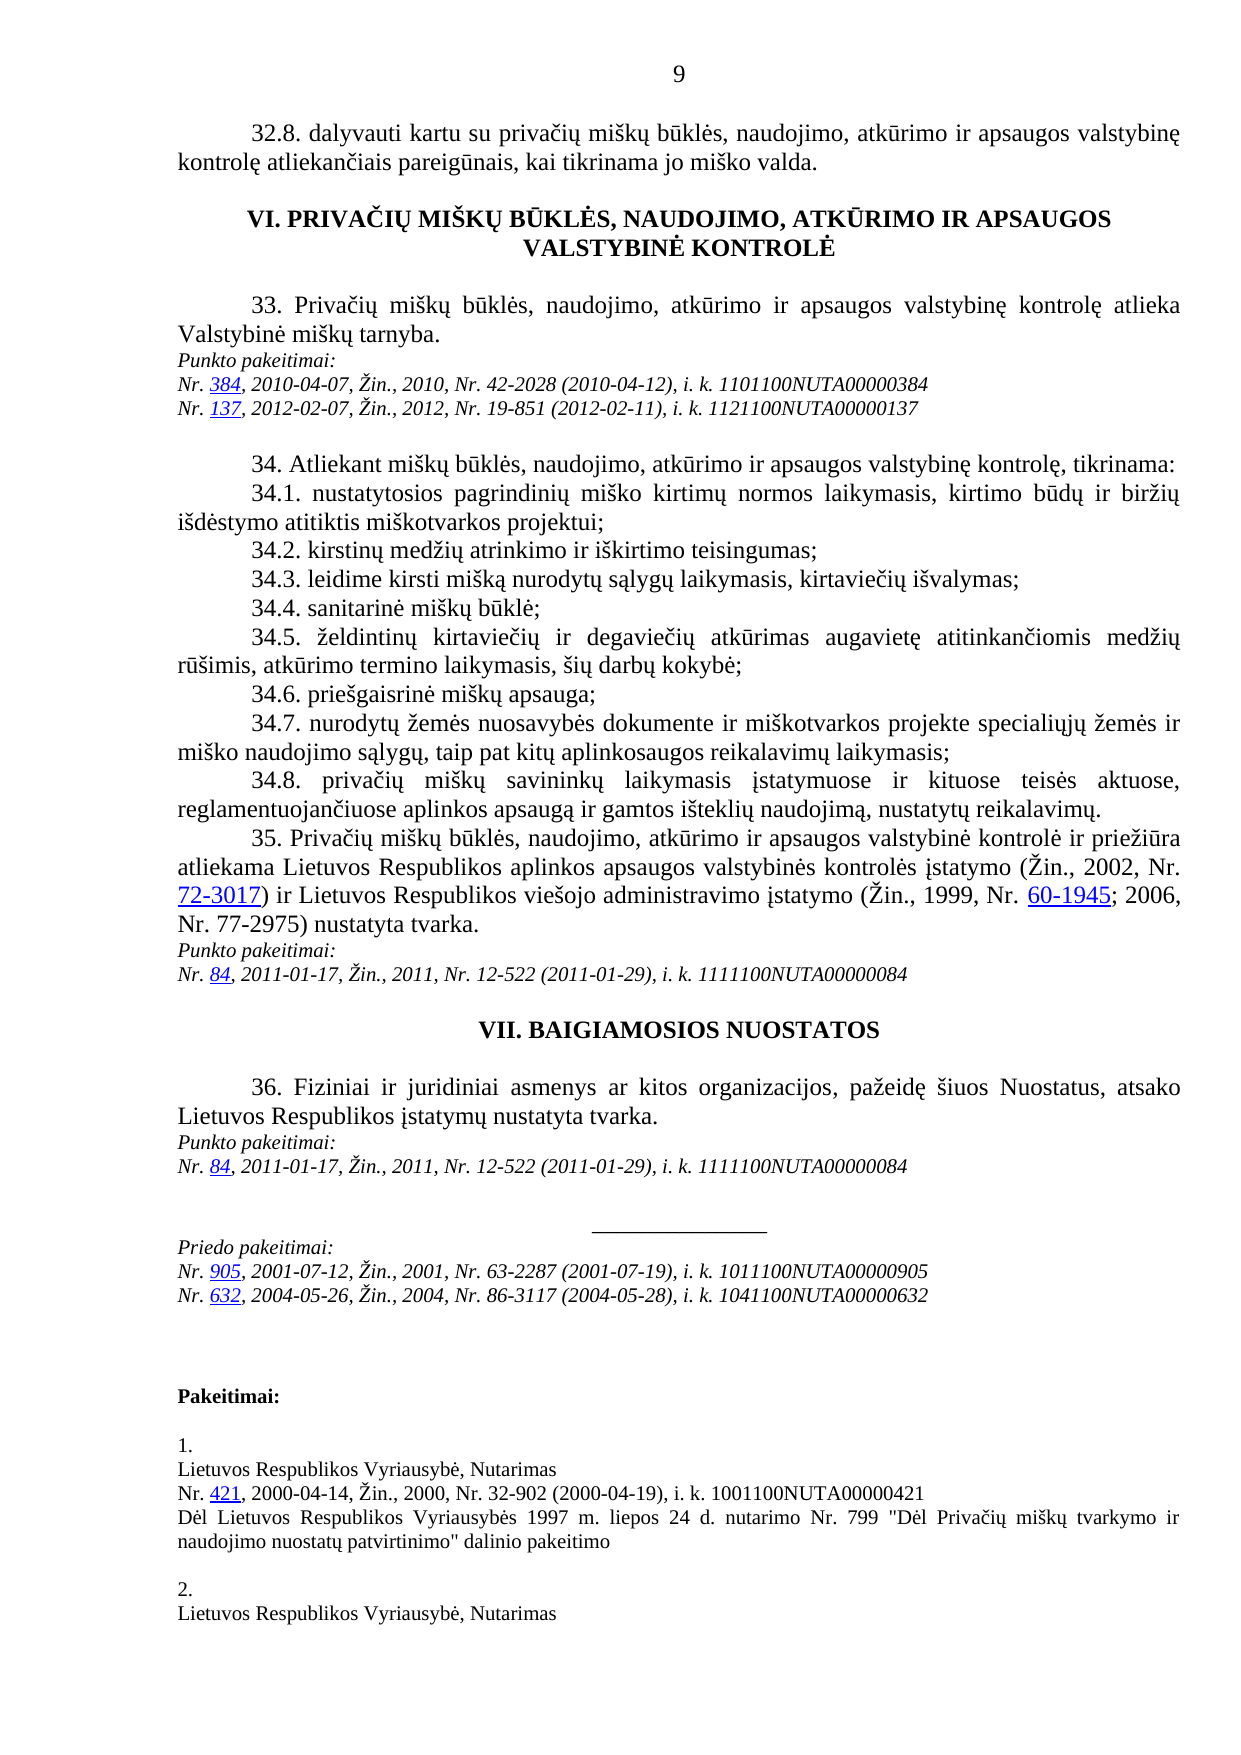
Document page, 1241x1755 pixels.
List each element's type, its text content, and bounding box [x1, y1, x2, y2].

text 34.1. nustatytosios pagrindinių miško kirtimų normos laikymasis, kirtimo būdų ir biržių išdėstymo atitiktis miškotvarkos projektui; [177, 478, 1181, 535]
text Priedo pakeitimai: [177, 1235, 1181, 1259]
text 34.6. priešgaisrinė miškų apsauga; [177, 679, 1181, 708]
text Nr. 84, 2011-01-17, Žin., 2011, Nr. 12-522 (2011-01-29), i. k. 1111100NUTA00000084 [177, 962, 1181, 986]
text Punkto pakeitimai: [177, 1130, 1181, 1154]
text Lietuvos Respublikos Vyriausybė, Nutarimas [177, 1601, 1181, 1625]
text Punkto pakeitimai: [177, 938, 1181, 962]
text 34.8. privačių miškų savininkų laikymasis įstatymuose ir kituose teisės aktuose, reglamentuojančiuose aplinkos apsaugą ir gamtos išteklių naudojimą, nustatytų reikalavimų. [177, 765, 1181, 823]
text 34.3. leidime kirsti mišką nurodytų sąlygų laikymasis, kirtaviečių išvalymas; [177, 564, 1181, 593]
text Nr. 384, 2010-04-07, Žin., 2010, Nr. 42-2028 (2010-04-12), i. k. 1101100NUTA00000384 [177, 372, 1181, 396]
text 1. [177, 1432, 1181, 1457]
text 34.5. želdintinų kirtaviečių ir degaviečių atkūrimas augavietę atitinkančiomis medžių rūšimis, atkūrimo termino laikymasis, šių darbų kokybė; [177, 622, 1181, 679]
text Nr. 421, 2000-04-14, Žin., 2000, Nr. 32-902 (2000-04-19), i. k. 1001100NUTA00000421 [177, 1481, 1181, 1505]
text Punkto pakeitimai: [177, 348, 1181, 372]
text 35. Privačių miškų būklės, naudojimo, atkūrimo ir apsaugos valstybinė kontrolė ir priežiūra atliekama Lietuvos Respublikos aplinkos apsaugos valstybinės kontrolės įstatymo (Žin., 2002, Nr. 72-3017) ir Lietuvos Respublikos viešojo administravimo įstatymo (Žin., 1999, Nr. 60-1945; 2006, Nr. 77-2975) nustatyta tvarka. [177, 823, 1181, 938]
text VII. BAIGIAMOSIOS NUOSTATOS [177, 1015, 1181, 1043]
text 34.4. sanitarinė miškų būklė; [177, 593, 1181, 622]
text 34.2. kirstinų medžių atrinkimo ir iškirtimo teisingumas; [177, 535, 1181, 564]
text 32.8. dalyvauti kartu su privačių miškų būklės, naudojimo, atkūrimo ir apsaugos valstybinę kontrolę atliekančiais pareigūnais, kai tikrinama jo miško valda. [177, 118, 1181, 176]
text VI. PRIVAČIŲ MIŠKŲ BŪKLĖS, NAUDOJIMO, ATKŪRIMO IR APSAUGOS [177, 204, 1181, 233]
text 2. [177, 1577, 1181, 1601]
text Lietuvos Respublikos Vyriausybė, Nutarimas [177, 1457, 1181, 1481]
text Pakeitimai: [177, 1384, 1181, 1408]
text VALSTYBINĖ KONTROLĖ [177, 233, 1181, 262]
text Nr. 632, 2004-05-26, Žin., 2004, Nr. 86-3117 (2004-05-28), i. k. 1041100NUTA00000632 [177, 1283, 1181, 1307]
text 36. Fiziniai ir juridiniai asmenys ar kitos organizacijos, pažeidę šiuos Nuostatus, atsako Lietuvos Respublikos įstatymų nustatyta tvarka. [177, 1072, 1181, 1130]
text Nr. 905, 2001-07-12, Žin., 2001, Nr. 63-2287 (2001-07-19), i. k. 1011100NUTA00000905 [177, 1259, 1181, 1283]
text 34. Atliekant miškų būklės, naudojimo, atkūrimo ir apsaugos valstybinę kontrolę, tikrinama: [177, 449, 1181, 478]
text 34.7. nurodytų žemės nuosavybės dokumente ir miškotvarkos projekte specialiųjų žemės ir miško naudojimo sąlygų, taip pat kitų aplinkosaugos reikalavimų laikymasis; [177, 708, 1181, 765]
text ______________ [177, 1207, 1181, 1235]
text Dėl Lietuvos Respublikos Vyriausybės 1997 m. liepos 24 d. nutarimo Nr. 799 "Dėl Privačių miškų tvarkymo ir naudojimo nuostatų patvirtinimo" dalinio pakeitimo [177, 1505, 1181, 1553]
text Nr. 84, 2011-01-17, Žin., 2011, Nr. 12-522 (2011-01-29), i. k. 1111100NUTA00000084 [177, 1154, 1181, 1178]
text 33. Privačių miškų būklės, naudojimo, atkūrimo ir apsaugos valstybinę kontrolę atlieka Valstybinė miškų tarnyba. [177, 291, 1181, 348]
text Nr. 137, 2012-02-07, Žin., 2012, Nr. 19-851 (2012-02-11), i. k. 1121100NUTA00000137 [177, 396, 1181, 420]
